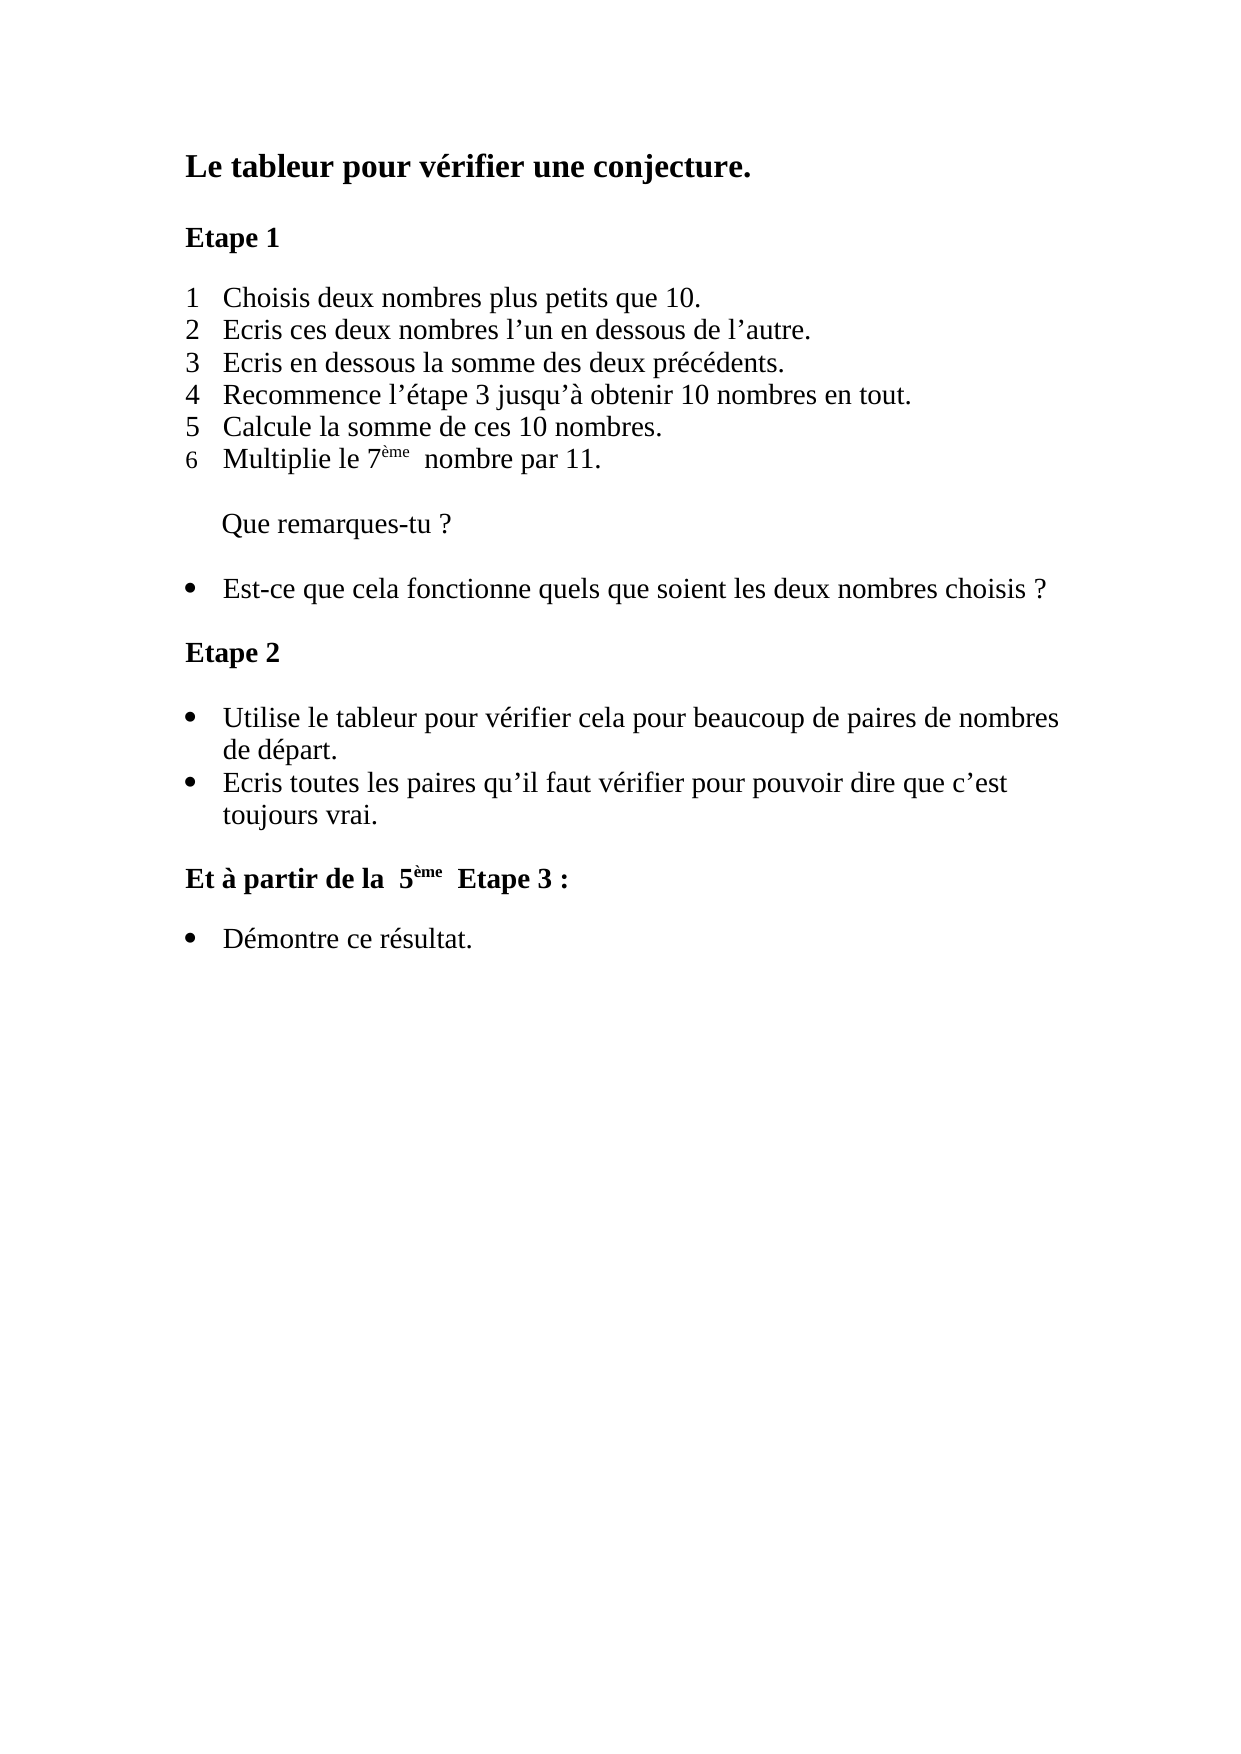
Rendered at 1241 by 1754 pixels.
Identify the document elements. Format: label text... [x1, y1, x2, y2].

list Multiplie le 7ème nombre par 11. [185, 443, 1092, 475]
list Recommence l’étape 3 jusqu’à obtenir 10 nombres en tout. [185, 378, 1092, 411]
list Choisis deux nombres plus petits que 10. [185, 281, 1092, 314]
text Etape 2 [185, 637, 1092, 669]
list Utilise le tableur pour vérifier cela pour beaucoup de paires de nombres de départ. [185, 701, 1092, 766]
list Calcule la somme de ces 10 nombres. [185, 411, 1092, 443]
list Ecris ces deux nombres l’un en dessous de l’autre. [185, 314, 1092, 346]
list Démontre ce résultat. [185, 923, 1092, 955]
text Le tableur pour vérifier une conjecture. [185, 148, 1092, 221]
text Et à partir de la 5ème Etape 3 : [185, 863, 1092, 923]
text Que remarques-tu ? [221, 507, 1092, 540]
list Est-ce que cela fonctionne quels que soient les deux nombres choisis ? [185, 572, 1092, 637]
list Ecris toutes les paires qu’il faut vérifier pour pouvoir dire que c’est toujours vrai. [185, 766, 1092, 831]
text Etape 1 [185, 221, 1092, 254]
list Ecris en dessous la somme des deux précédents. [185, 346, 1092, 378]
